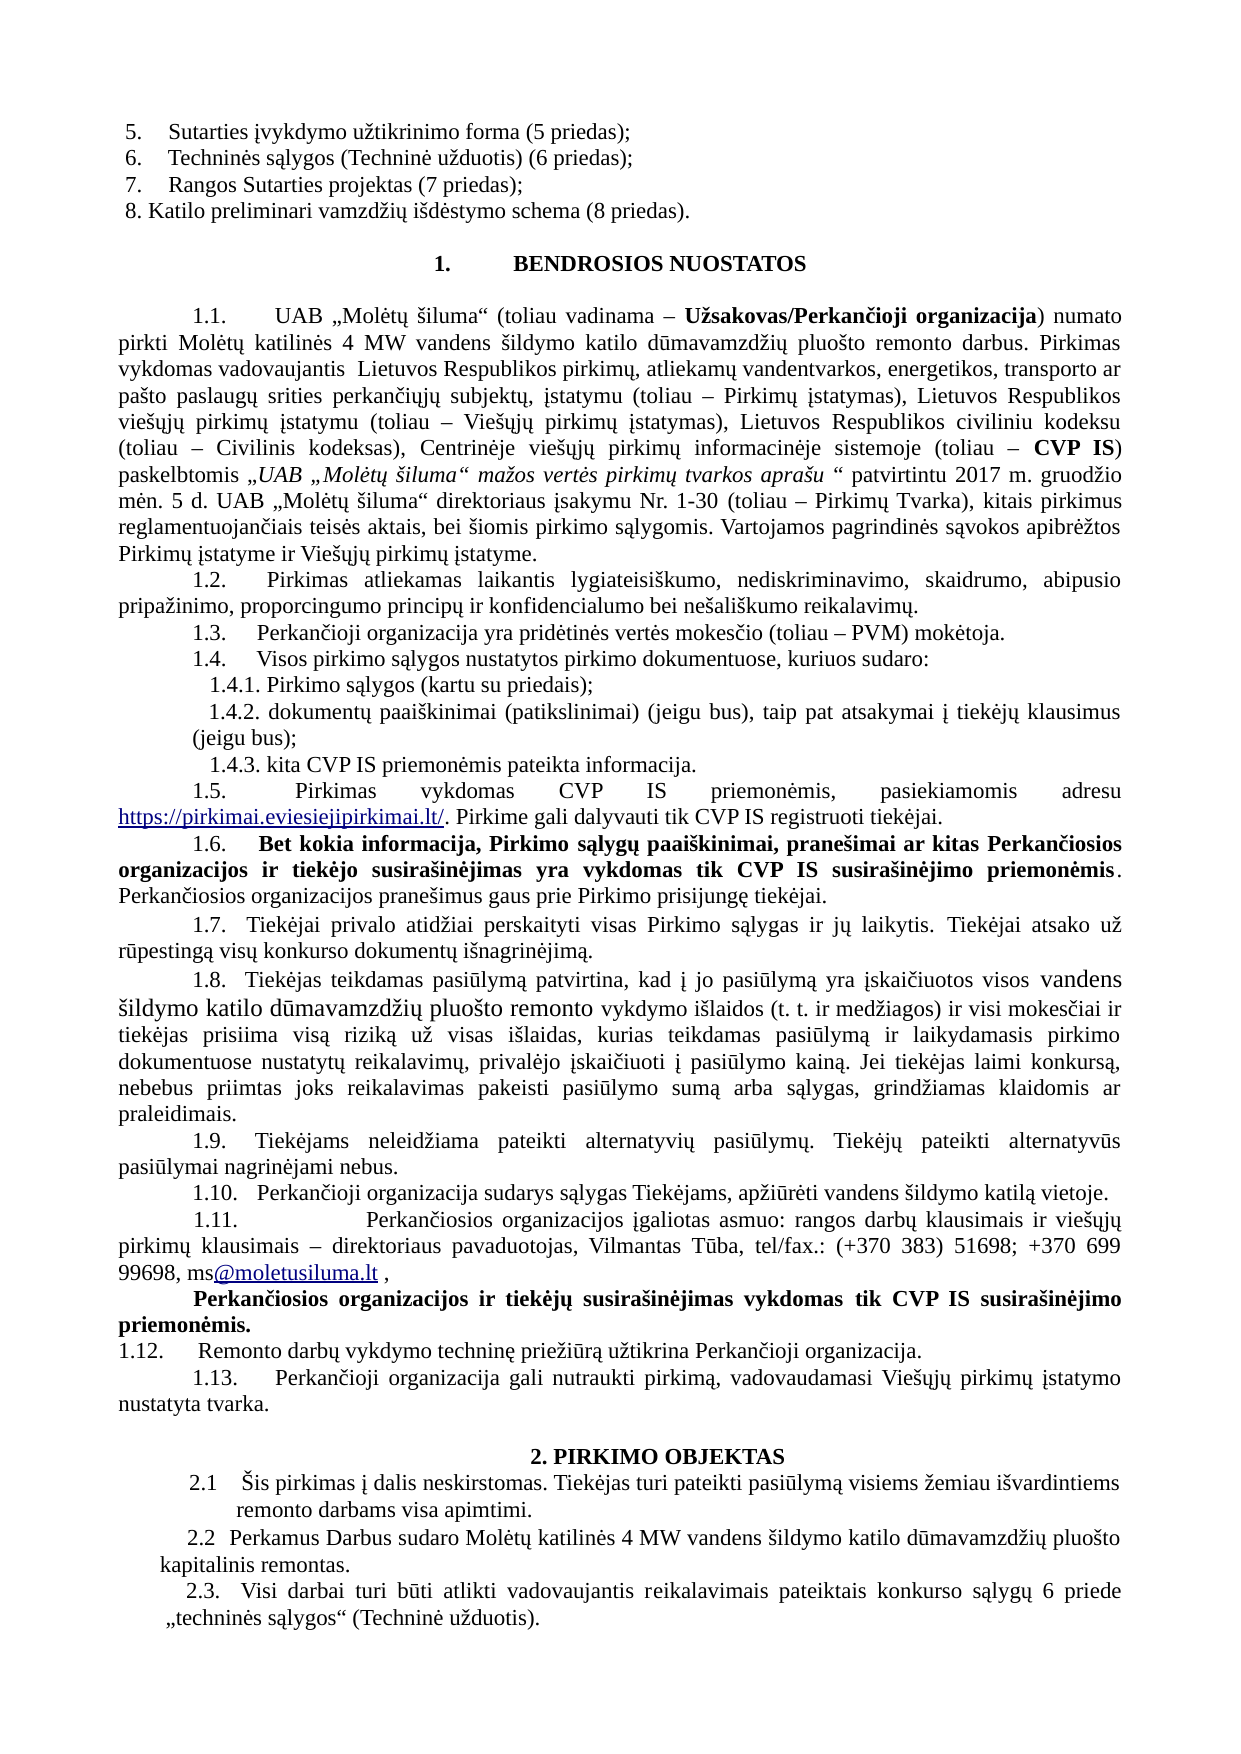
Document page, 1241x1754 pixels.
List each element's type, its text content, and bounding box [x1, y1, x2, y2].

list Pirkimas atliekamas laikantis lygiateisiškumo, nediskriminavimo, skaidrumo, abipusio pripažinimo, proporcingumo principų ir konfidencialumo bei nešališkumo reikalavimų. [118, 566, 1122, 619]
text 1.4.3. kita CVP IS priemonėmis pateikta informacija. [192, 751, 1122, 777]
list Perkančiosios organizacijos įgaliotas asmuo: rangos darbų klausimais ir viešųjų pirkimų klausimais – direktoriaus pavaduotojas, Vilmantas Tūba, tel/fax.: (+370 383) 51698; +370 699 99698, ms@moletusiluma.lt , [118, 1206, 1122, 1285]
text Perkančiosios organizacijos ir tiekėjų susirašinėjimas vykdomas tik CVP IS susirašinėjimo priemonėmis. [118, 1285, 1122, 1338]
text 2.3. Visi darbai turi būti atlikti vadovaujantis reikalavimais pateiktais konkurso sąlygų 6 priede „techninės sąlygos“ (Techninė užduotis). [165, 1577, 1122, 1630]
text 2.2 Perkamus Darbus sudaro Molėtų katilinės 4 MW vandens šildymo katilo dūmavamzdžių pluošto kapitalinis remontas. [159, 1522, 1122, 1577]
list Techninės sąlygos (Techninė užduotis) (6 priedas); [125, 144, 1122, 171]
text 2.1 Šis pirkimas į dalis neskirstomas. Tiekėjas turi pateikti pasiūlymą visiems žemiau išvardintiems remonto darbams visa apimtimi. [189, 1469, 1122, 1522]
text 1.4.1. Pirkimo sąlygos (kartu su priedais); [192, 672, 1122, 698]
list Tiekėjai privalo atidžiai perskaityti visas Pirkimo sąlygas ir jų laikytis. Tiekėjai atsako už rūpestingą visų konkurso dokumentų išnagrinėjimą. [118, 909, 1122, 964]
list Remonto darbų vykdymo techninę priežiūrą užtikrina Perkančioji organizacija. [118, 1338, 1122, 1364]
list Perkančioji organizacija gali nutraukti pirkimą, vadovaudamasi Viešųjų pirkimų įstatymo nustatyta tvarka. [118, 1364, 1122, 1417]
text 1.4.2. dokumentų paaiškinimai (patikslinimai) (jeigu bus), taip pat atsakymai į tiekėjų klausimus (jeigu bus); [192, 698, 1122, 751]
list 8. Katilo preliminari vamzdžių išdėstymo schema (8 priedas). [125, 197, 1122, 223]
list BENDROSIOS NUOSTATOS [118, 250, 1122, 276]
list Rangos Sutarties projektas (7 priedas); [125, 171, 1122, 197]
list Perkančioji organizacija yra pridėtinės vertės mokesčio (toliau – PVM) mokėtoja. [118, 619, 1122, 645]
list Sutarties įvykdymo užtikrinimo forma (5 priedas); [125, 118, 1122, 144]
list Perkančioji organizacija sudarys sąlygas Tiekėjams, apžiūrėti vandens šildymo katilą vietoje. [118, 1179, 1122, 1206]
list Tiekėjams neleidžiama pateikti alternatyvių pasiūlymų. Tiekėjų pateikti alternatyvūs pasiūlymai nagrinėjami nebus. [118, 1127, 1122, 1179]
list UAB „Molėtų šiluma“ (toliau vadinama – Užsakovas/Perkančioji organizacija) numato pirkti Molėtų katilinės 4 MW vandens šildymo katilo dūmavamzdžių pluošto remonto darbus. Pirkimas vykdomas vadovaujantis Lietuvos Respublikos pirkimų, atliekamų vandentvarkos, energetikos, transporto ar pašto paslaugų srities perkančiųjų subjektų, įstatymu (toliau – Pirkimų įstatymas), Lietuvos Respublikos viešųjų pirkimų įstatymu (toliau – Viešųjų pirkimų įstatymas), Lietuvos Respublikos civiliniu kodeksu (toliau – Civilinis kodeksas), Centrinėje viešųjų pirkimų informacinėje sistemoje (toliau – CVP IS) paskelbtomis „UAB „Molėtų šiluma“ mažos vertės pirkimų tvarkos aprašu “ patvirtintu 2017 m. gruodžio mėn. 5 d. UAB „Molėtų šiluma“ direktoriaus įsakymu Nr. 1-30 (toliau – Pirkimų Tvarka), kitais pirkimus reglamentuojančiais teisės aktais, bei šiomis pirkimo sąlygomis. Vartojamos pagrindinės sąvokos apibrėžtos Pirkimų įstatyme ir Viešųjų pirkimų įstatyme. [118, 303, 1122, 566]
list Visos pirkimo sąlygos nustatytos pirkimo dokumentuose, kuriuos sudaro: [118, 645, 1122, 672]
list Pirkimas vykdomas CVP IS priemonėmis, pasiekiamomis adresu https://pirkimai.eviesiejipirkimai.lt/. Pirkime gali dalyvauti tik CVP IS registruoti tiekėjai. [118, 777, 1122, 830]
list 2. PIRKIMO OBJEKTAS [193, 1443, 1122, 1469]
list Bet kokia informacija, Pirkimo sąlygų paaiškinimai, pranešimai ar kitas Perkančiosios organizacijos ir tiekėjo susirašinėjimas yra vykdomas tik CVP IS susirašinėjimo priemonėmis. Perkančiosios organizacijos pranešimus gaus prie Pirkimo prisijungę tiekėjai. [118, 830, 1122, 909]
list Tiekėjas teikdamas pasiūlymą patvirtina, kad į jo pasiūlymą yra įskaičiuotos visos vandens šildymo katilo dūmavamzdžių pluošto remonto vykdymo išlaidos (t. t. ir medžiagos) ir visi mokesčiai ir tiekėjas prisiima visą riziką už visas išlaidas, kurias teikdamas pasiūlymą ir laikydamasis pirkimo dokumentuose nustatytų reikalavimų, privalėjo įskaičiuoti į pasiūlymo kainą. Jei tiekėjas laimi konkursą, nebebus priimtas joks reikalavimas pakeisti pasiūlymo sumą arba sąlygas, grindžiamas klaidomis ar praleidimais. [118, 964, 1122, 1127]
